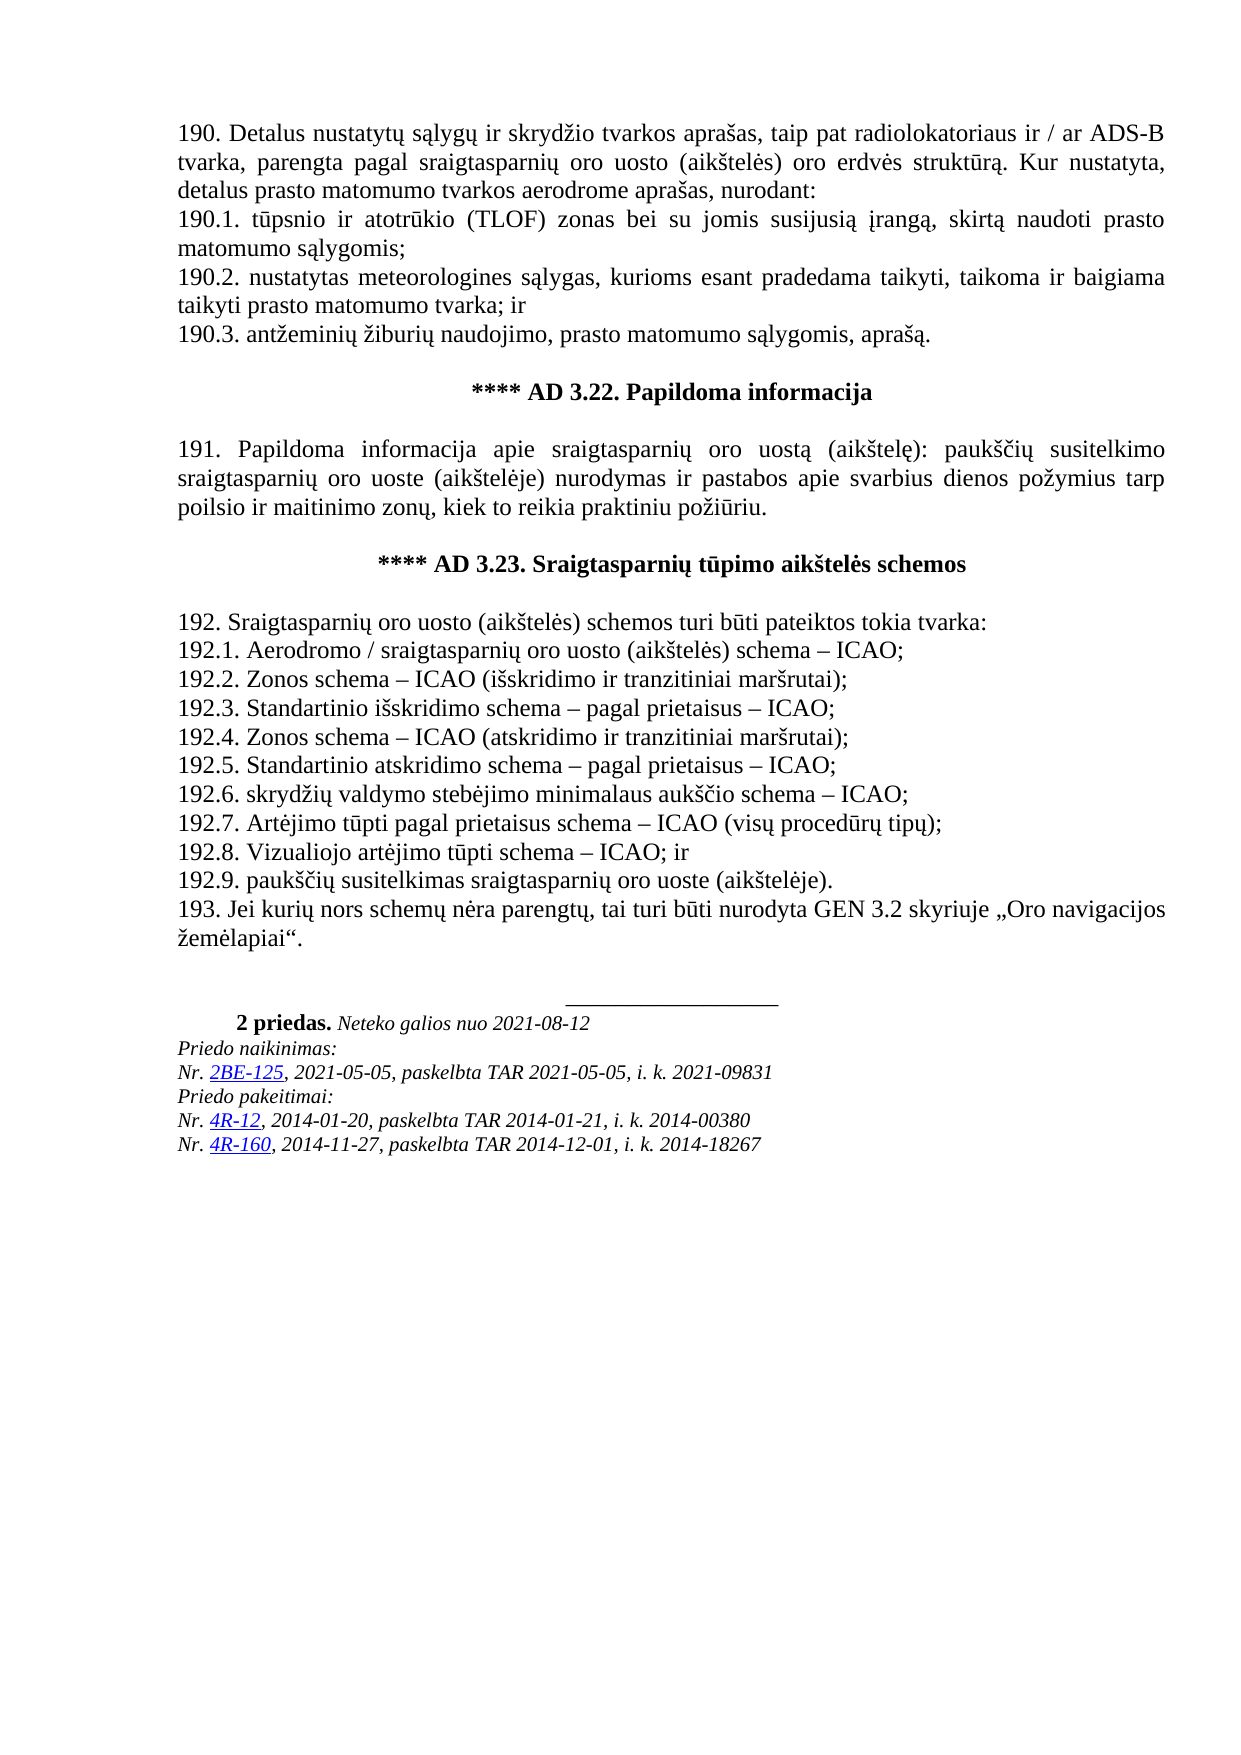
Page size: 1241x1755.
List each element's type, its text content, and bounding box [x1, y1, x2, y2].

text **** AD 3.22. Papildoma informacija [177, 377, 1166, 406]
text 190.3. antžeminių žiburių naudojimo, prasto matomumo sąlygomis, aprašą. [177, 319, 1166, 348]
text 192.3. Standartinio išskridimo schema – pagal prietaisus – ICAO; [177, 693, 1166, 722]
text 192.2. Zonos schema – ICAO (išskridimo ir tranzitiniai maršrutai); [177, 664, 1166, 693]
text Nr. 2BE-125, 2021-05-05, paskelbta TAR 2021-05-05, i. k. 2021-09831 [177, 1060, 1166, 1084]
text 192.9. paukščių susitelkimas sraigtasparnių oro uoste (aikštelėje). [177, 866, 1166, 894]
text 192.6. skrydžių valdymo stebėjimo minimalaus aukščio schema – ICAO; [177, 779, 1166, 808]
text Nr. 4R-160, 2014-11-27, paskelbta TAR 2014-12-01, i. k. 2014-18267 [177, 1132, 1166, 1156]
text 192.8. Vizualiojo artėjimo tūpti schema – ICAO; ir [177, 837, 1166, 866]
text _________________ [177, 981, 1166, 1009]
text 190.1. tūpsnio ir atotrūkio (TLOF) zonas bei su jomis susijusią įrangą, skirtą naudoti prasto matomumo sąlygomis; [177, 204, 1166, 262]
text **** AD 3.23. Sraigtasparnių tūpimo aikštelės schemos [177, 549, 1166, 578]
text 190.2. nustatytas meteorologines sąlygas, kurioms esant pradedama taikyti, taikoma ir baigiama taikyti prasto matomumo tvarka; ir [177, 262, 1166, 319]
text Priedo naikinimas: [177, 1036, 1166, 1060]
text Nr. 4R-12, 2014-01-20, paskelbta TAR 2014-01-21, i. k. 2014-00380 [177, 1108, 1166, 1132]
text Priedo pakeitimai: [177, 1084, 1166, 1108]
text 2 priedas. Neteko galios nuo 2021-08-12 [177, 1009, 1166, 1036]
text 192.5. Standartinio atskridimo schema – pagal prietaisus – ICAO; [177, 751, 1166, 779]
text 192.1. Aerodromo / sraigtasparnių oro uosto (aikštelės) schema – ICAO; [177, 636, 1166, 664]
text 192.7. Artėjimo tūpti pagal prietaisus schema – ICAO (visų procedūrų tipų); [177, 808, 1166, 837]
text 193. Jei kurių nors schemų nėra parengtų, tai turi būti nurodyta GEN 3.2 skyriuje „Oro navigacijos žemėlapiai“. [177, 894, 1166, 952]
text 191. Papildoma informacija apie sraigtasparnių oro uostą (aikštelę): paukščių susitelkimo sraigtasparnių oro uoste (aikštelėje) nurodymas ir pastabos apie svarbius dienos požymius tarp poilsio ir maitinimo zonų, kiek to reikia praktiniu požiūriu. [177, 434, 1166, 521]
text 190. Detalus nustatytų sąlygų ir skrydžio tvarkos aprašas, taip pat radiolokatoriaus ir / ar ADS-B tvarka, parengta pagal sraigtasparnių oro uosto (aikštelės) oro erdvės struktūrą. Kur nustatyta, detalus prasto matomumo tvarkos aerodrome aprašas, nurodant: [177, 118, 1166, 204]
text 192.4. Zonos schema – ICAO (atskridimo ir tranzitiniai maršrutai); [177, 722, 1166, 751]
text 192. Sraigtasparnių oro uosto (aikštelės) schemos turi būti pateiktos tokia tvarka: [177, 607, 1166, 636]
